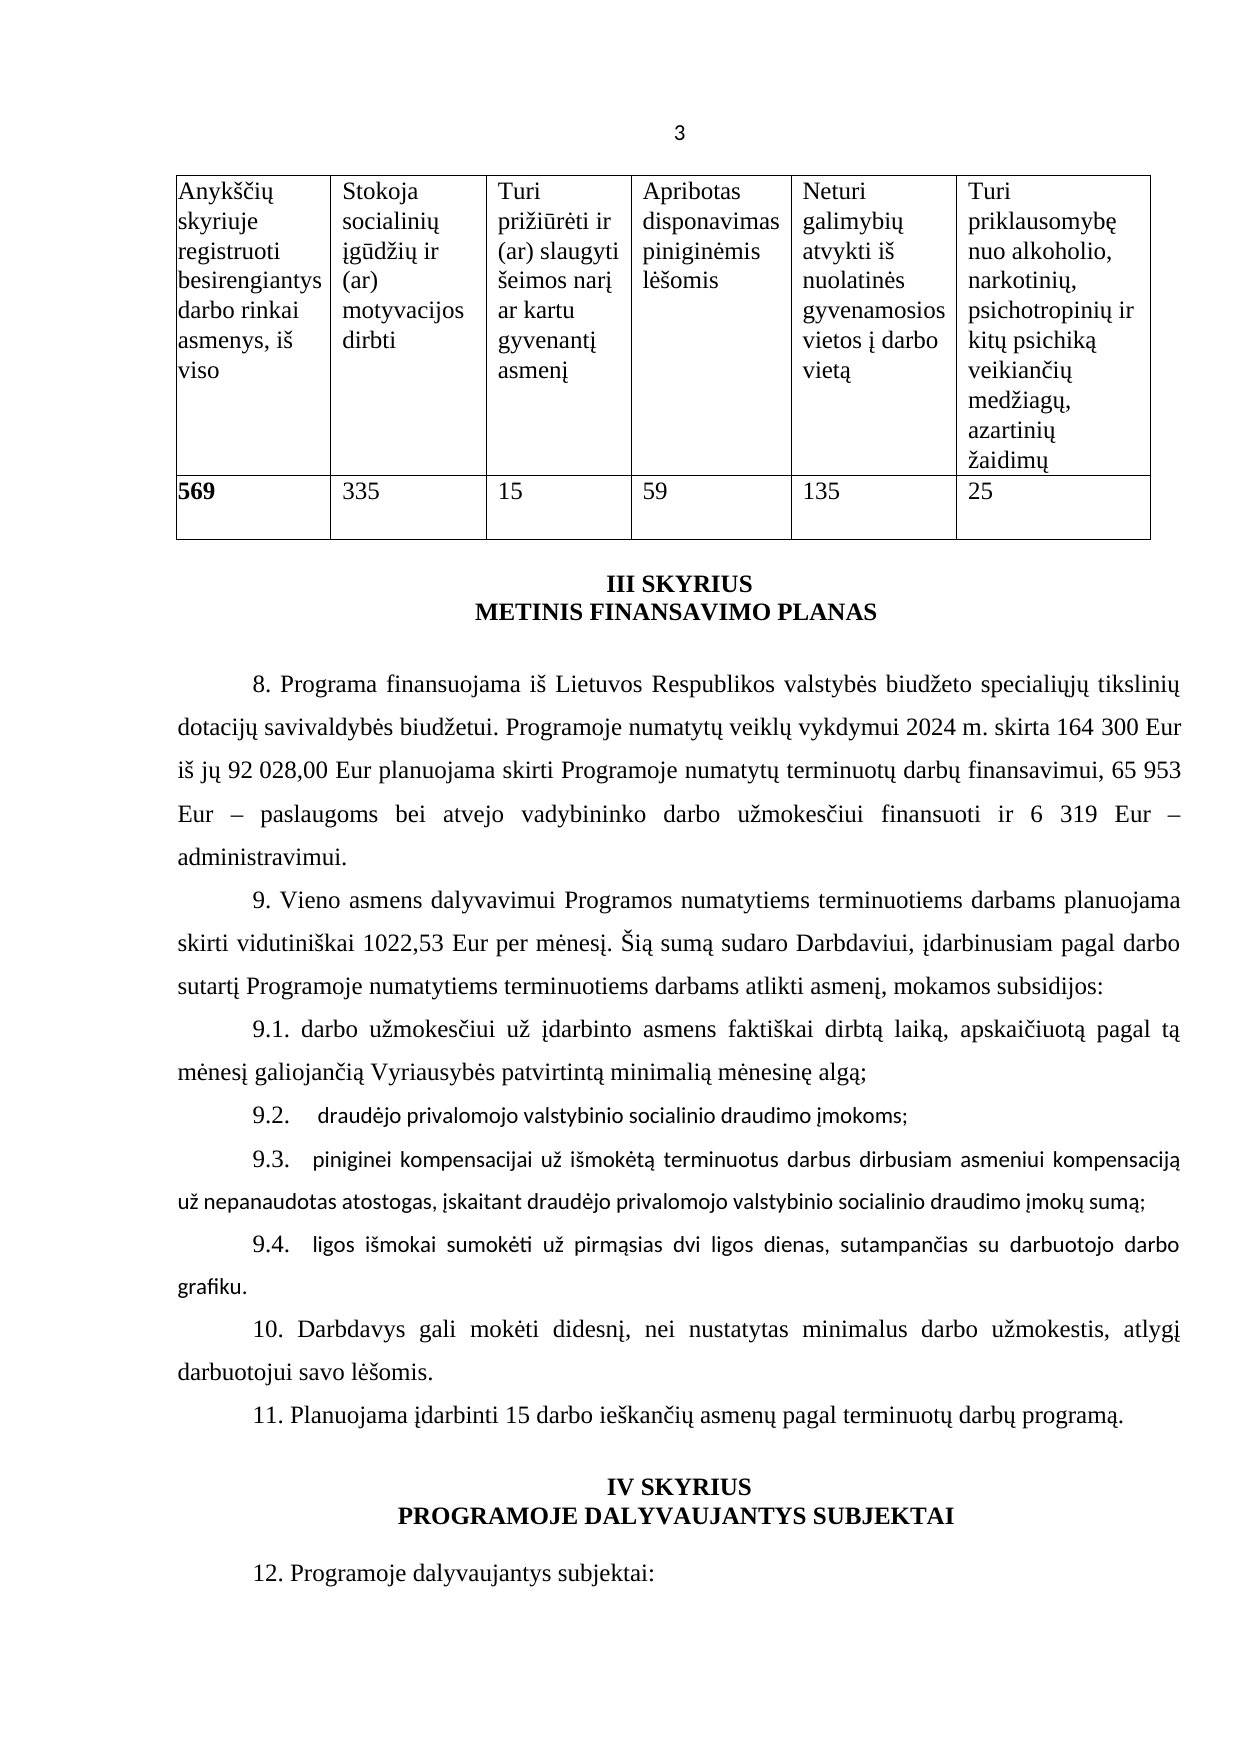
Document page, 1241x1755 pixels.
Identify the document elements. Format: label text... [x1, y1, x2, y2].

table_header Turi priklausomybę nuo alkoholio, narkotinių, psichotropinių ir kitų psichiką veikiančių medžiagų, azartinių žaidimų [957, 176, 1150, 475]
text 11. Planuojama įdarbinti 15 darbo ieškančių asmenų pagal terminuotų darbų programą. [177, 1400, 1181, 1429]
table_header Stokoja socialinių įgūdžių ir (ar) motyvacijos dirbti [331, 176, 486, 475]
table_cell 59 [632, 476, 791, 539]
text 10. Darbdavys gali mokėti didesnį, nei nustatytas minimalus darbo užmokestis, atlygį darbuotojui savo lėšomis. [177, 1314, 1181, 1386]
table_cell 15 [487, 476, 631, 539]
text III SKYRIUS [177, 569, 1181, 597]
table_header Apribotas disponavimas piniginėmis lėšomis [632, 176, 791, 475]
table_cell 335 [331, 476, 486, 539]
text 9. Vieno asmens dalyvavimui Programos numatytiems terminuotiems darbams planuojama skirti vidutiniškai 1022,53 Eur per mėnesį. Šią sumą sudaro Darbdaviui, įdarbinusiam pagal darbo sutartį Programoje numatytiems terminuotiems darbams atlikti asmenį, mokamos subsidijos: [177, 885, 1181, 1000]
table_cell 135 [792, 476, 956, 539]
text 12. Programoje dalyvaujantys subjektai: [177, 1558, 1181, 1587]
text 9.4. ligos išmokai sumokėti už pirmąsias dvi ligos dienas, sutampančias su darbuotojo darbo grafiku. [177, 1229, 1181, 1300]
table_cell 569 [177, 476, 330, 539]
text 9.1. darbo užmokesčiui už įdarbinto asmens faktiškai dirbtą laiką, apskaičiuotą pagal tą mėnesį galiojančią Vyriausybės patvirtintą minimalią mėnesinę algą; [177, 1014, 1181, 1086]
table_cell 25 [957, 476, 1150, 539]
text 9.2. draudėjo privalomojo valstybinio socialinio draudimo įmokoms; [177, 1101, 1181, 1130]
text METINIS FINANSAVIMO PLANAS [177, 597, 1181, 626]
text 8. Programa finansuojama iš Lietuvos Respublikos valstybės biudžeto specialiųjų tikslinių dotacijų savivaldybės biudžetui. Programoje numatytų veiklų vykdymui 2024 m. skirta 164 300 Eur iš jų 92 028,00 Eur planuojama skirti Programoje numatytų terminuotų darbų finansavimui, 65 953 Eur – paslaugoms bei atvejo vadybininko darbo užmokesčiui finansuoti ir 6 319 Eur – administravimui. [177, 669, 1181, 871]
text PROGRAMOJE DALYVAUJANTYS SUBJEKTAI [177, 1501, 1181, 1530]
text 9.3. piniginei kompensacijai už išmokėtą terminuotus darbus dirbusiam asmeniui kompensaciją už nepanaudotas atostogas, įskaitant draudėjo privalomojo valstybinio socialinio draudimo įmokų sumą; [177, 1144, 1181, 1215]
table_header Turi prižiūrėti ir (ar) slaugyti šeimos narį ar kartu gyvenantį asmenį [487, 176, 631, 475]
table_header Neturi galimybių atvykti iš nuolatinės gyvenamosios vietos į darbo vietą [792, 176, 956, 475]
table_header Anykščių skyriuje registruoti besirengiantys darbo rinkai asmenys, iš viso [177, 176, 330, 475]
text IV SKYRIUS [177, 1472, 1181, 1501]
